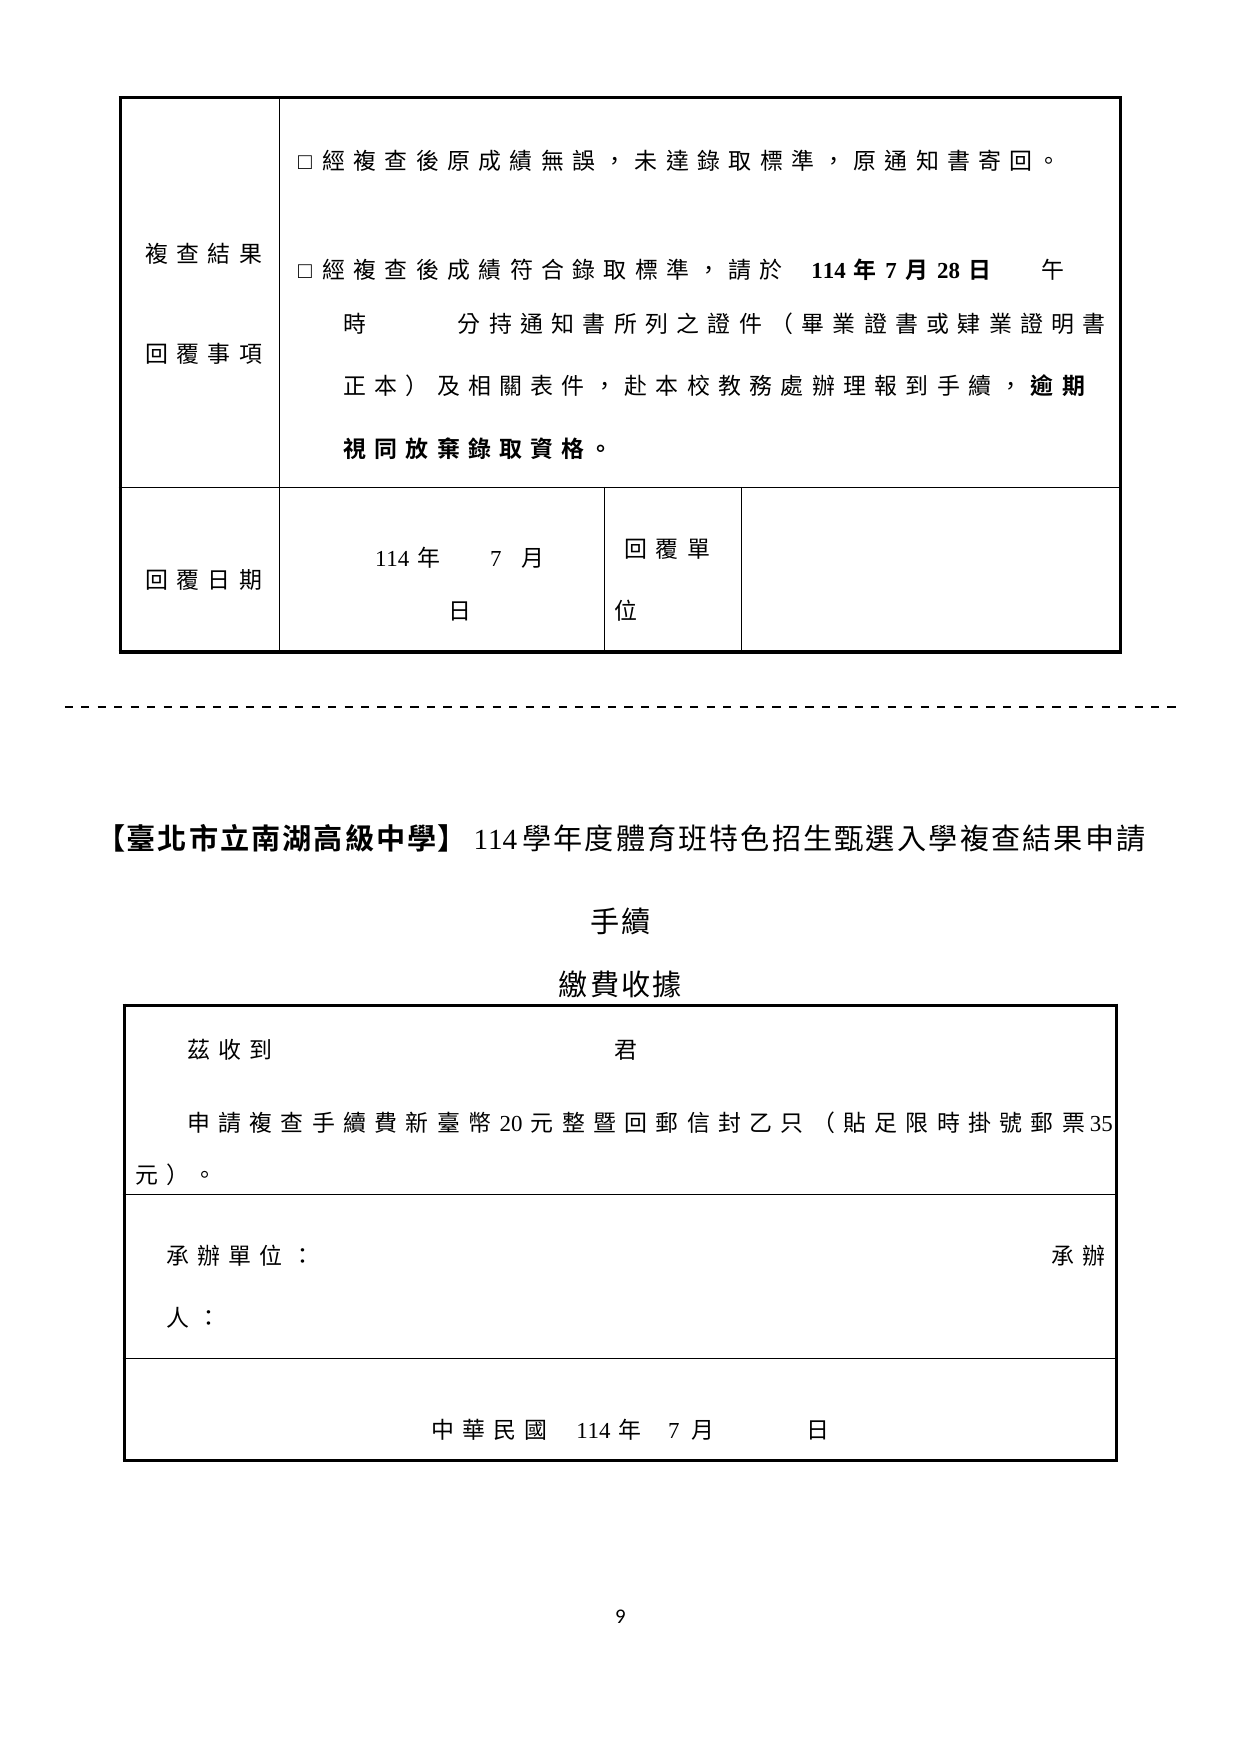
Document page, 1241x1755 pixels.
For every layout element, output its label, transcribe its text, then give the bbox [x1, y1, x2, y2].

table_header 複查結果 回覆事項 [122, 99, 279, 487]
table_cell 回覆日期 [122, 488, 279, 650]
table_header □ 經複查後原成績無誤，未達錄取標準，原通知書寄回。 □ 經複查後成績符合錄取標準，請於 114年7月28日 午 時 分持通知書所列之證件（畢業證書或肄業證明書正本）及相關表件，赴本校教務處辦理報到手續，逾期視同放棄錄取資格。 [280, 99, 1119, 487]
table_cell 承辦單位： 承辦人： [126, 1195, 1115, 1358]
table_cell 回覆單位 [605, 488, 741, 650]
table_header 茲收到 君 申請複查手續費新臺幣20元整暨回郵信封乙只（貼足限時掛號郵票35元）。 [126, 1007, 1115, 1194]
text 【臺北市立南湖高級中學】114學年度體育班特色招生甄選入學複查結果申請手續 [89, 753, 1151, 941]
table_cell [742, 488, 1119, 650]
table_cell 114年 7 月 日 [280, 488, 604, 650]
table_cell 中華民國 114年 7 月 日 [126, 1359, 1115, 1459]
text 繳費收據 [89, 941, 1151, 1003]
